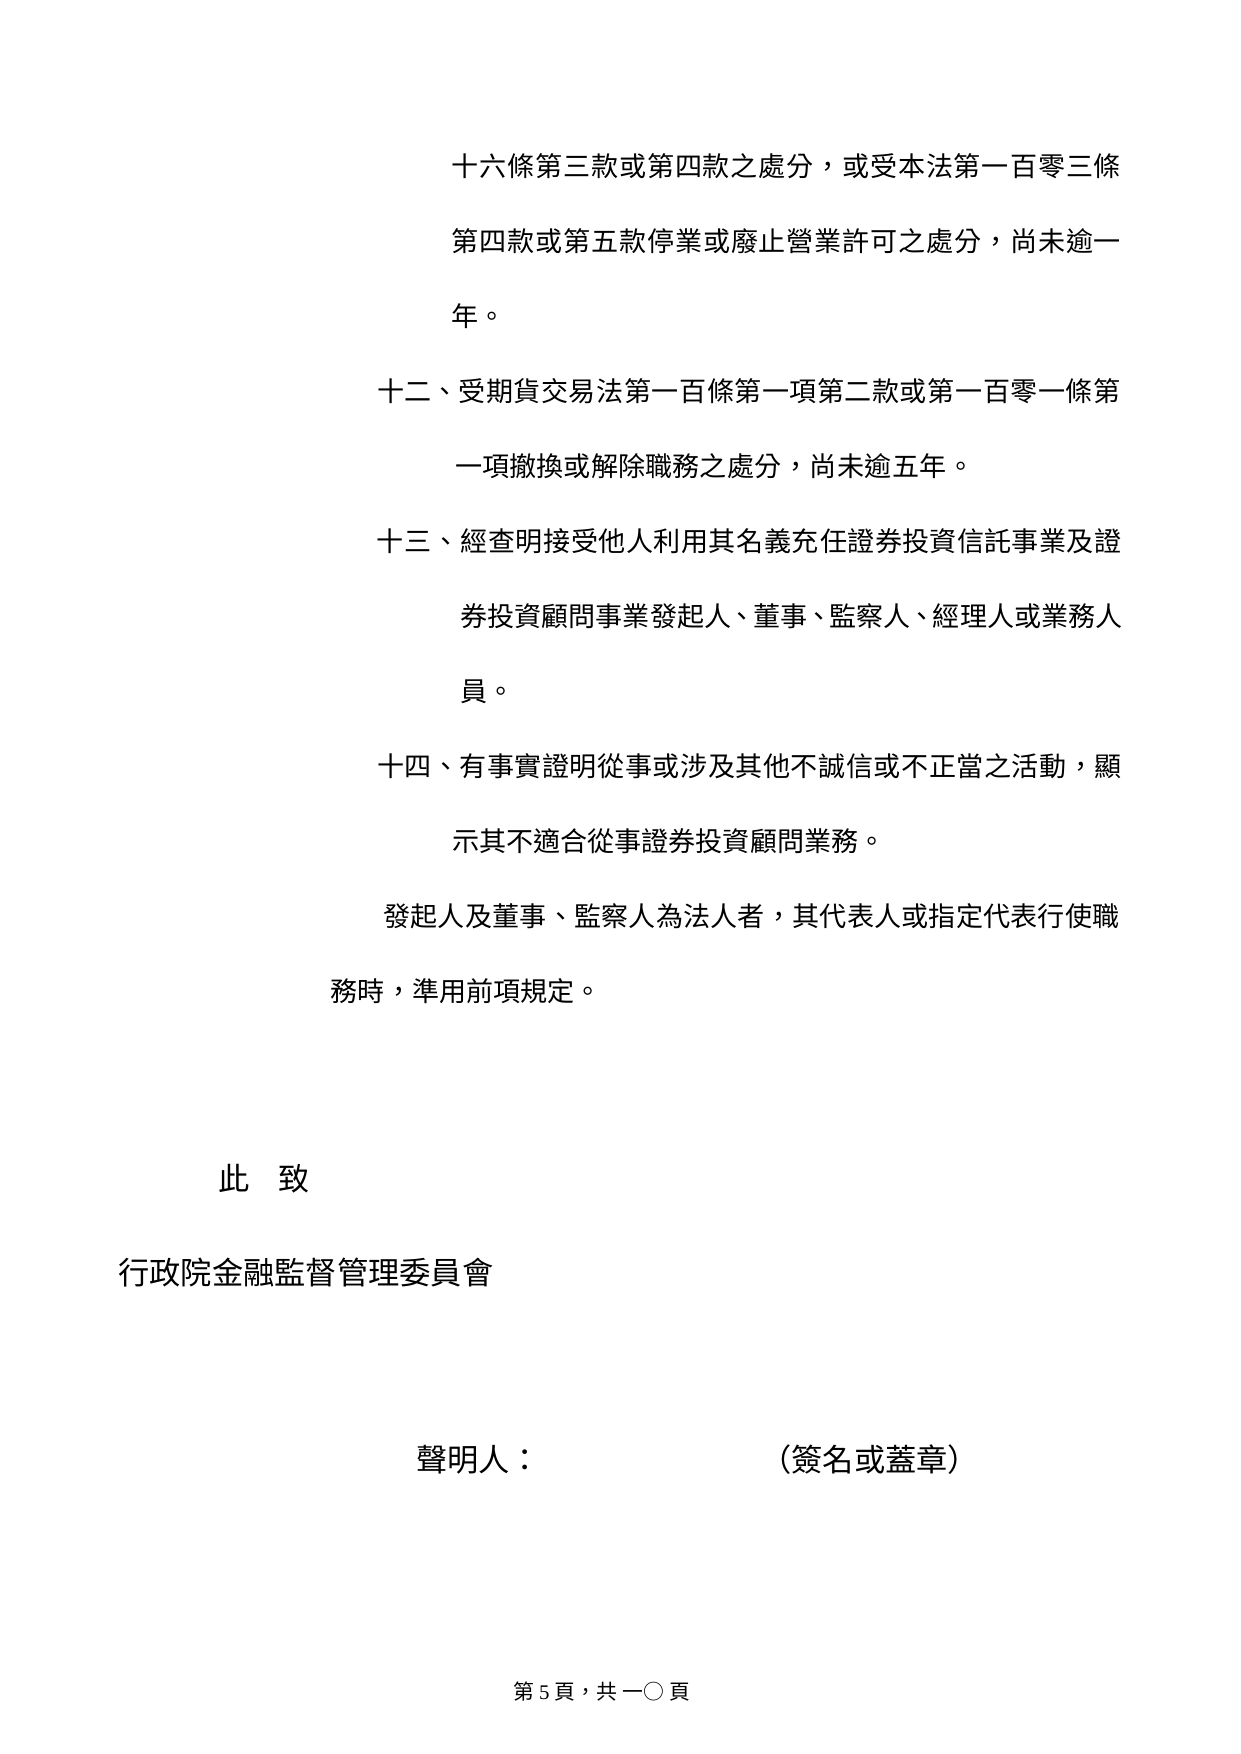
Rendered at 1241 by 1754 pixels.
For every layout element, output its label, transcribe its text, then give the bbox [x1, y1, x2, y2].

text 十三、經查明接受他人利用其名義充任證券投資信託事業及證券投資顧問事業發起人、董事、監察人、經理人或業務人員。 [377, 502, 1122, 727]
text 此 致 [118, 1139, 1122, 1214]
text 行政院金融監督管理委員會 [118, 1233, 1122, 1308]
text 聲明人： （簽名或蓋章） [118, 1421, 1122, 1496]
text 十六條第三款或第四款之處分，或受本法第一百零三條第四款或第五款停業或廢止營業許可之處分，尚未逾一年。 [377, 127, 1122, 352]
text 十二、受期貨交易法第一百條第一項第二款或第一百零一條第一項撤換或解除職務之處分，尚未逾五年。 [377, 352, 1122, 502]
text 十四、有事實證明從事或涉及其他不誠信或不正當之活動，顯示其不適合從事證券投資顧問業務。 [377, 727, 1122, 877]
text 發起人及董事、監察人為法人者，其代表人或指定代表行使職務時，準用前項規定。 [331, 877, 1122, 1027]
